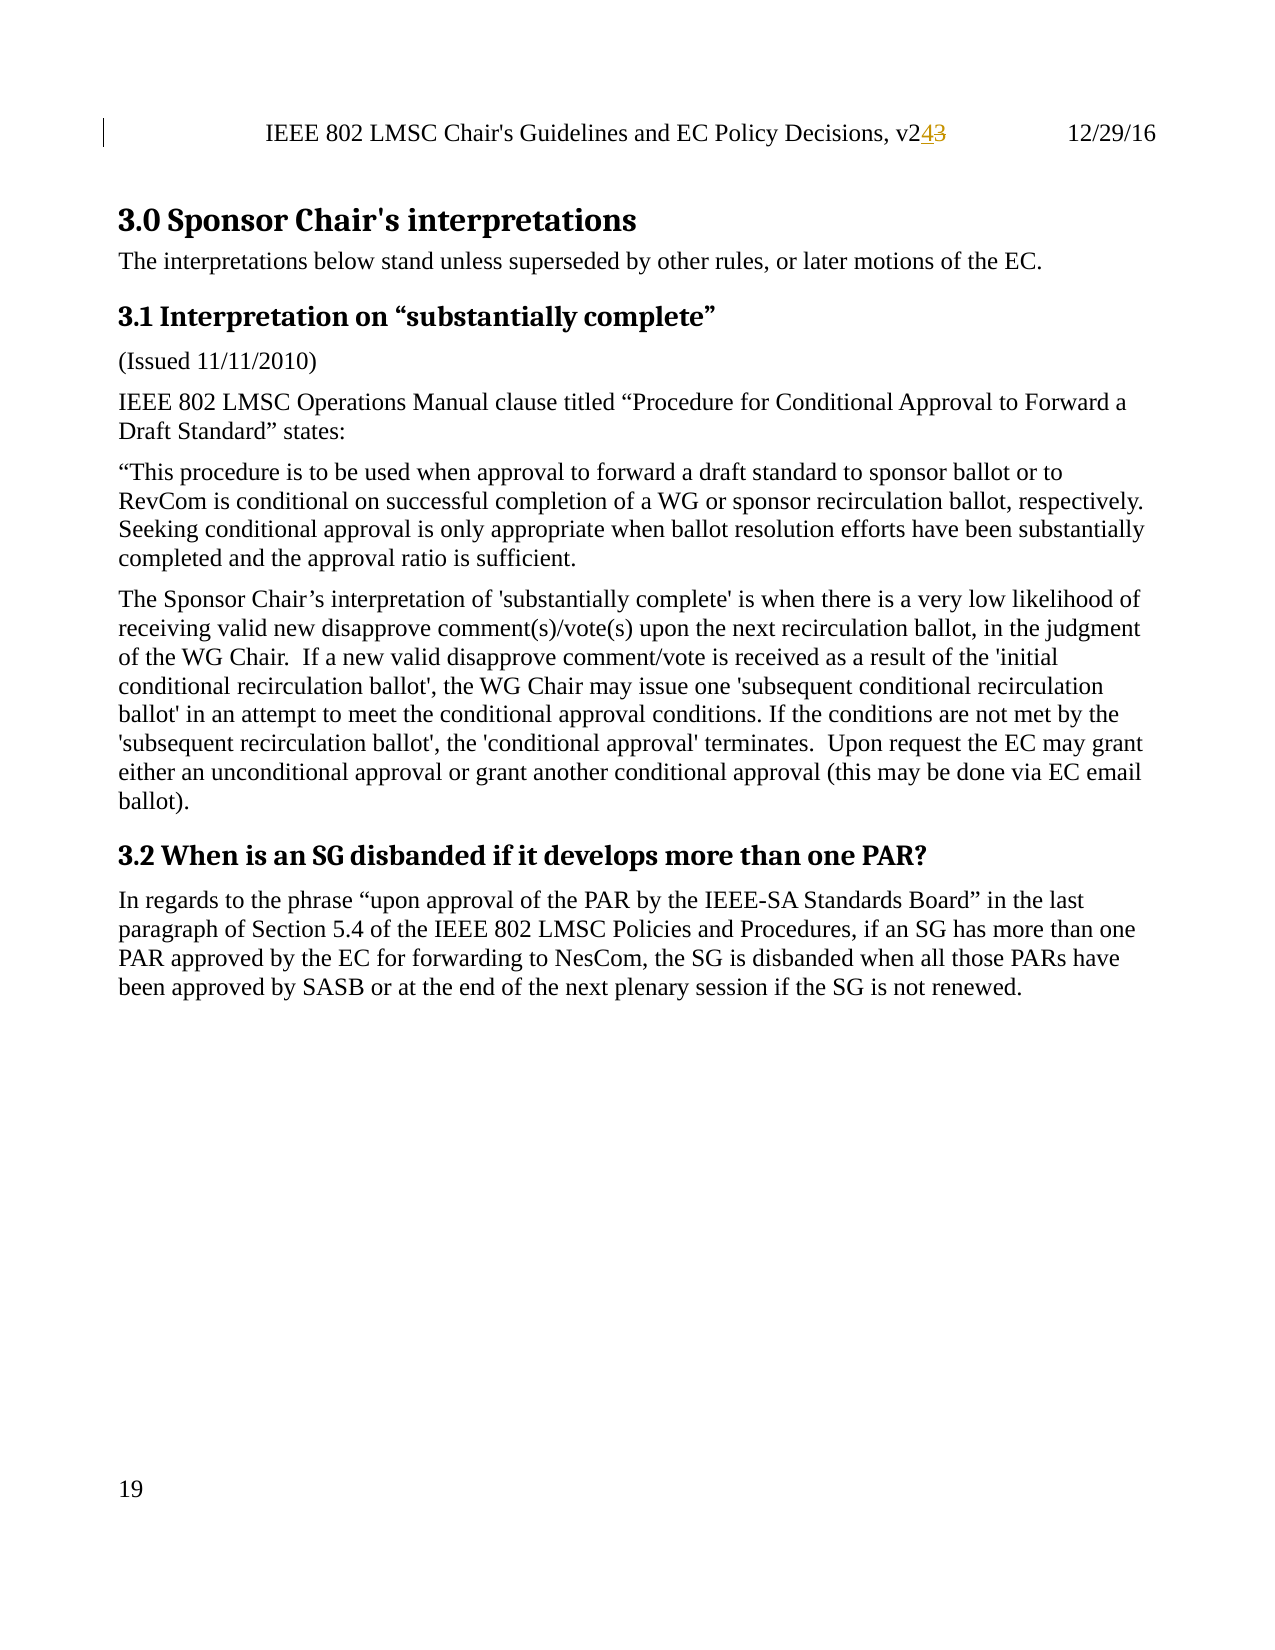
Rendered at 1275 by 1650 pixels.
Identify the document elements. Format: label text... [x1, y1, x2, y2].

text The interpretations below stand unless superseded by other rules, or later motions of the EC. [118, 246, 1157, 275]
subtitle Interpretation on “substantially complete” [118, 300, 1157, 333]
text In regards to the phrase “upon approval of the PAR by the IEEE-SA Standards Board” in the last paragraph of Section 5.4 of the IEEE 802 LMSC Policies and Procedures, if an SG has more than one PAR approved by the EC for forwarding to NesCom, the SG is disbanded when all those PARs have been approved by SASB or at the end of the next plenary session if the SG is not renewed. [118, 886, 1157, 1001]
text (Issued 11/11/2010) [118, 346, 1157, 374]
text “This procedure is to be used when approval to forward a draft standard to sponsor ballot or to RevCom is conditional on successful completion of a WG or sponsor recirculation ballot, respectively. Seeking conditional approval is only appropriate when ballot resolution efforts have been substantially completed and the approval ratio is sufficient. [118, 457, 1157, 572]
text The Sponsor Chair’s interpretation of 'substantially complete' is when there is a very low likelihood of receiving valid new disapprove comment(s)/vote(s) upon the next recirculation ballot, in the judgment of the WG Chair. If a new valid disapprove comment/vote is received as a result of the 'initial conditional recirculation ballot', the WG Chair may issue one 'subsequent conditional recirculation ballot' in an attempt to meet the conditional approval conditions. If the conditions are not met by the 'subsequent recirculation ballot', the 'conditional approval' terminates. Upon request the EC may grant either an unconditional approval or grant another conditional approval (this may be done via EC email ballot). [118, 584, 1157, 814]
text IEEE 802 LMSC Operations Manual clause titled “Procedure for Conditional Approval to Forward a Draft Standard” states: [118, 387, 1157, 444]
subtitle Sponsor Chair's interpretations [118, 201, 1157, 240]
subtitle When is an SG disbanded if it develops more than one PAR? [118, 839, 1157, 873]
